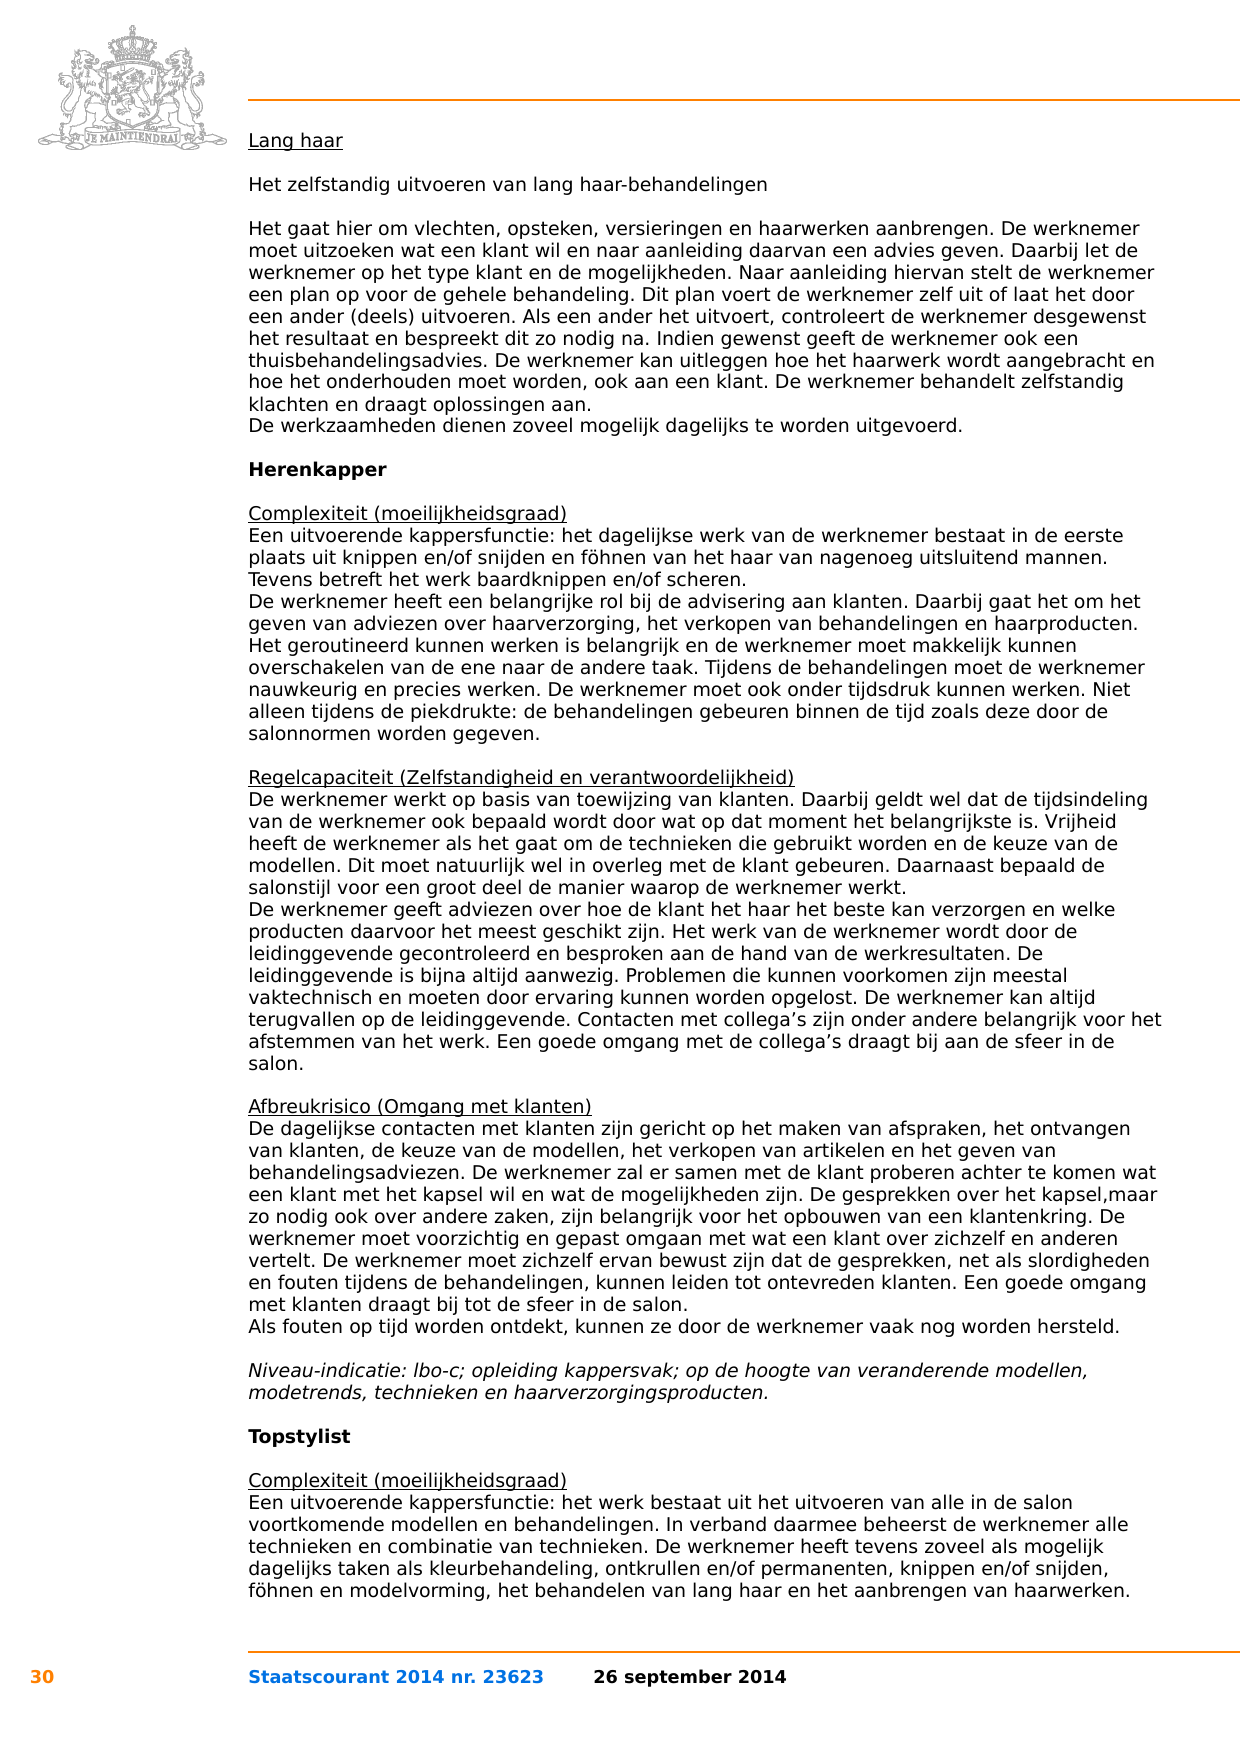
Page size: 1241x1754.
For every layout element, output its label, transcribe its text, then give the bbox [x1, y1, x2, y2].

text Afbreukrisico (Omgang met klanten) [248, 1096, 1163, 1118]
text Complexiteit (moeilijkheidsgraad) [248, 1470, 1163, 1492]
text De werkzaamheden dienen zoveel mogelijk dagelijks te worden uitgevoerd. [248, 415, 1163, 437]
text De werknemer werkt op basis van toewijzing van klanten. Daarbij geldt wel dat de tijdsindeling van de werknemer ook bepaald wordt door wat op dat moment het belangrijkste is. Vrijheid heeft de werknemer als het gaat om de technieken die gebruikt worden en de keuze van de modellen. Dit moet natuurlijk wel in overleg met de klant gebeuren. Daarnaast bepaald de salonstijl voor een groot deel de manier waarop de werknemer werkt. [248, 789, 1163, 899]
text Lang haar [248, 130, 1163, 152]
text Topstylist [248, 1426, 1163, 1448]
picture [38, 25, 227, 150]
text Een uitvoerende kappersfunctie: het dagelijkse werk van de werknemer bestaat in de eerste plaats uit knippen en/of snijden en föhnen van het haar van nagenoeg uitsluitend mannen. Tevens betreft het werk baardknippen en/of scheren. [248, 525, 1163, 591]
text Niveau-indicatie: lbo-c; opleiding kappersvak; op de hoogte van veranderende modellen, modetrends, technieken en haarverzorgingsproducten. [248, 1360, 1163, 1404]
text Regelcapaciteit (Zelfstandigheid en verantwoordelijkheid) [248, 767, 1163, 789]
text Het gaat hier om vlechten, opsteken, versieringen en haarwerken aanbrengen. De werknemer moet uitzoeken wat een klant wil en naar aanleiding daarvan een advies geven. Daarbij let de werknemer op het type klant en de mogelijkheden. Naar aanleiding hiervan stelt de werknemer een plan op voor de gehele behandeling. Dit plan voert de werknemer zelf uit of laat het door een ander (deels) uitvoeren. Als een ander het uitvoert, controleert de werknemer desgewenst het resultaat en bespreekt dit zo nodig na. Indien gewenst geeft de werknemer ook een thuisbehandelingsadvies. De werknemer kan uitleggen hoe het haarwerk wordt aangebracht en hoe het onderhouden moet worden, ook aan een klant. De werknemer behandelt zelfstandig klachten en draagt oplossingen aan. [248, 218, 1163, 415]
text De werknemer heeft een belangrijke rol bij de advisering aan klanten. Daarbij gaat het om het geven van adviezen over haarverzorging, het verkopen van behandelingen en haarproducten. Het geroutineerd kunnen werken is belangrijk en de werknemer moet makkelijk kunnen overschakelen van de ene naar de andere taak. Tijdens de behandelingen moet de werknemer nauwkeurig en precies werken. De werknemer moet ook onder tijdsdruk kunnen werken. Niet alleen tijdens de piekdrukte: de behandelingen gebeuren binnen de tijd zoals deze door de salonnormen worden gegeven. [248, 591, 1163, 745]
text De dagelijkse contacten met klanten zijn gericht op het maken van afspraken, het ontvangen van klanten, de keuze van de modellen, het verkopen van artikelen en het geven van behandelingsadviezen. De werknemer zal er samen met de klant proberen achter te komen wat een klant met het kapsel wil en wat de mogelijkheden zijn. De gesprekken over het kapsel,maar zo nodig ook over andere zaken, zijn belangrijk voor het opbouwen van een klantenkring. De werknemer moet voorzichtig en gepast omgaan met wat een klant over zichzelf en anderen vertelt. De werknemer moet zichzelf ervan bewust zijn dat de gesprekken, net als slordigheden en fouten tijdens de behandelingen, kunnen leiden tot ontevreden klanten. Een goede omgang met klanten draagt bij tot de sfeer in de salon. [248, 1118, 1163, 1316]
text Het zelfstandig uitvoeren van lang haar-behandelingen [248, 174, 1163, 196]
text Een uitvoerende kappersfunctie: het werk bestaat uit het uitvoeren van alle in de salon voortkomende modellen en behandelingen. In verband daarmee beheerst de werknemer alle technieken en combinatie van technieken. De werknemer heeft tevens zoveel als mogelijk dagelijks taken als kleurbehandeling, ontkrullen en/of permanenten, knippen en/of snijden, föhnen en modelvorming, het behandelen van lang haar en het aanbrengen van haarwerken. [248, 1492, 1163, 1602]
text Herenkapper [248, 459, 1163, 481]
text Complexiteit (moeilijkheidsgraad) [248, 503, 1163, 525]
text De werknemer geeft adviezen over hoe de klant het haar het beste kan verzorgen en welke producten daarvoor het meest geschikt zijn. Het werk van de werknemer wordt door de leidinggevende gecontroleerd en besproken aan de hand van de werkresultaten. De leidinggevende is bijna altijd aanwezig. Problemen die kunnen voorkomen zijn meestal vaktechnisch en moeten door ervaring kunnen worden opgelost. De werknemer kan altijd terugvallen op de leidinggevende. Contacten met collega’s zijn onder andere belangrijk voor het afstemmen van het werk. Een goede omgang met de collega’s draagt bij aan de sfeer in de salon. [248, 899, 1163, 1074]
text Als fouten op tijd worden ontdekt, kunnen ze door de werknemer vaak nog worden hersteld. [248, 1316, 1163, 1338]
